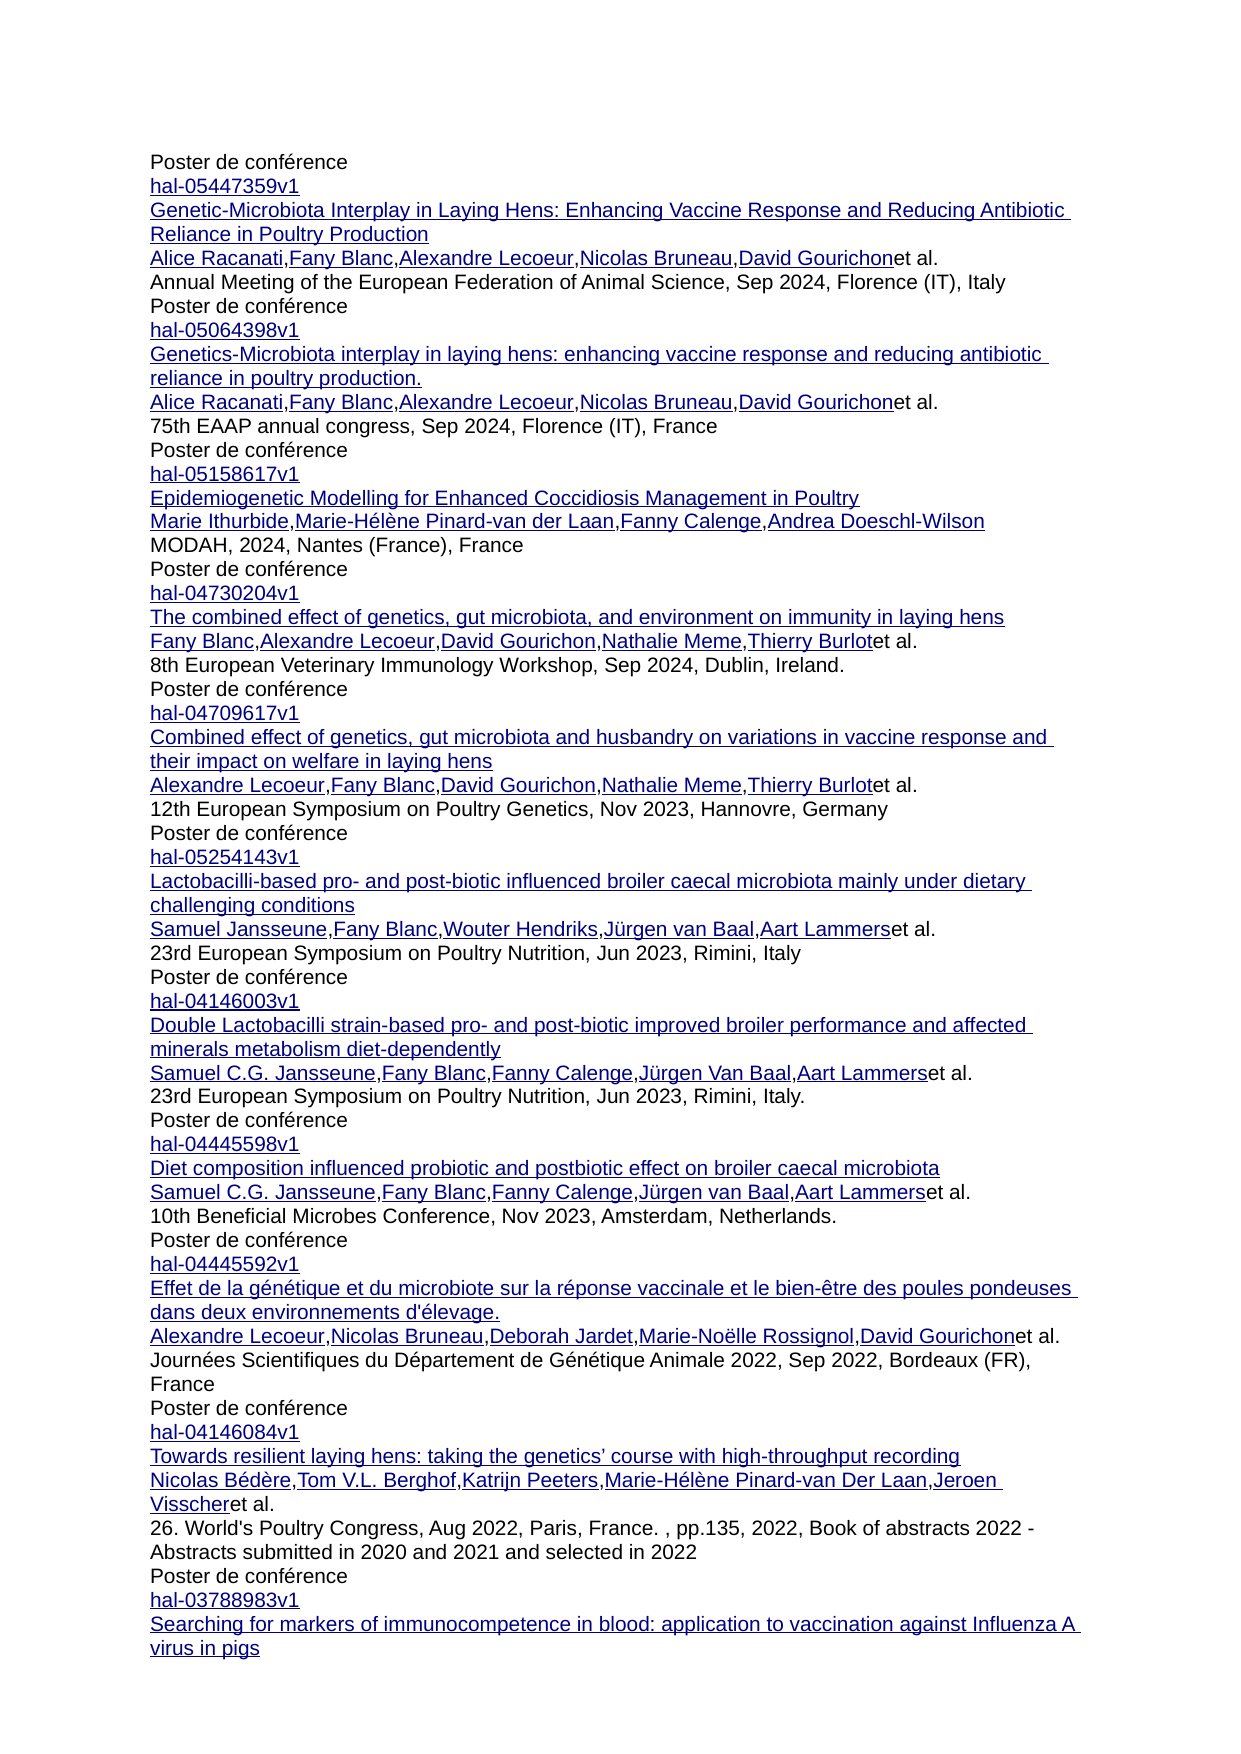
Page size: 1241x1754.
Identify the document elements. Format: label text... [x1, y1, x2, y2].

table_cell Effet de la génétique et du microbiote sur la réponse vaccinale et le bien-être des poules pondeuses dans deux environnements d'élevage. Alexandre Lecoeur,Nicolas Bruneau,Deborah Jardet,Marie-Noëlle Rossignol,David Gourichonet al. Journées Scientifiques du Département de Génétique Animale 2022, Sep 2022, Bordeaux (FR), France Poster de conférence hal-04146084v1 [150, 1276, 1090, 1444]
table_cell Combined effect of genetics, gut microbiota and husbandry on variations in vaccine response and their impact on welfare in laying hens Alexandre Lecoeur,Fany Blanc,David Gourichon,Nathalie Meme,Thierry Burlotet al. 12th European Symposium on Poultry Genetics, Nov 2023, Hannovre, Germany Poster de conférence hal-05254143v1 [150, 725, 1090, 869]
table_cell Lactobacilli-based pro- and post-biotic influenced broiler caecal microbiota mainly under dietary challenging conditions Samuel Jansseune,Fany Blanc,Wouter Hendriks,Jürgen van Baal,Aart Lammerset al. 23rd European Symposium on Poultry Nutrition, Jun 2023, Rimini, Italy Poster de conférence hal-04146003v1 [150, 869, 1090, 1012]
table_cell Searching for markers of immunocompetence in blood: application to vaccination against Influenza A virus in pigs [150, 1611, 1090, 1659]
table_cell The combined effect of genetics, gut microbiota, and environment on immunity in laying hens Fany Blanc,Alexandre Lecoeur,David Gourichon,Nathalie Meme,Thierry Burlotet al. 8th European Veterinary Immunology Workshop, Sep 2024, Dublin, Ireland. Poster de conférence hal-04709617v1 [150, 605, 1090, 725]
table_cell Double Lactobacilli strain-based pro- and post-biotic improved broiler performance and affected minerals metabolism diet-dependently Samuel C.G. Jansseune,Fany Blanc,Fanny Calenge,Jürgen Van Baal,Aart Lammerset al. 23rd European Symposium on Poultry Nutrition, Jun 2023, Rimini, Italy. Poster de conférence hal-04445598v1 [150, 1013, 1090, 1156]
table_cell Genetics-Microbiota interplay in laying hens: enhancing vaccine response and reducing antibiotic reliance in poultry production. Alice Racanati,Fany Blanc,Alexandre Lecoeur,Nicolas Bruneau,David Gourichonet al. 75th EAAP annual congress, Sep 2024, Florence (IT), France Poster de conférence hal-05158617v1 [150, 342, 1090, 485]
table_cell Poster de conférence hal-05447359v1 [150, 150, 1090, 198]
table_cell Diet composition influenced probiotic and postbiotic effect on broiler caecal microbiota Samuel C.G. Jansseune,Fany Blanc,Fanny Calenge,Jürgen van Baal,Aart Lammerset al. 10th Beneficial Microbes Conference, Nov 2023, Amsterdam, Netherlands. Poster de conférence hal-04445592v1 [150, 1156, 1090, 1276]
table_cell Epidemiogenetic Modelling for Enhanced Coccidiosis Management in Poultry Marie Ithurbide,Marie-Hélène Pinard-van der Laan,Fanny Calenge,Andrea Doeschl-Wilson MODAH, 2024, Nantes (France), France Poster de conférence hal-04730204v1 [150, 485, 1090, 605]
table_cell Towards resilient laying hens: taking the genetics’ course with high-throughput recording Nicolas Bédère,Tom V.L. Berghof,Katrijn Peeters,Marie-Hélène Pinard-van Der Laan,Jeroen Visscheret al. 26. World's Poultry Congress, Aug 2022, Paris, France. , pp.135, 2022, Book of abstracts 2022 - Abstracts submitted in 2020 and 2021 and selected in 2022 Poster de conférence hal-03788983v1 [150, 1444, 1090, 1611]
table_cell Genetic-Microbiota Interplay in Laying Hens: Enhancing Vaccine Response and Reducing Antibiotic Reliance in Poultry Production Alice Racanati,Fany Blanc,Alexandre Lecoeur,Nicolas Bruneau,David Gourichonet al. Annual Meeting of the European Federation of Animal Science, Sep 2024, Florence (IT), Italy Poster de conférence hal-05064398v1 [150, 198, 1090, 342]
